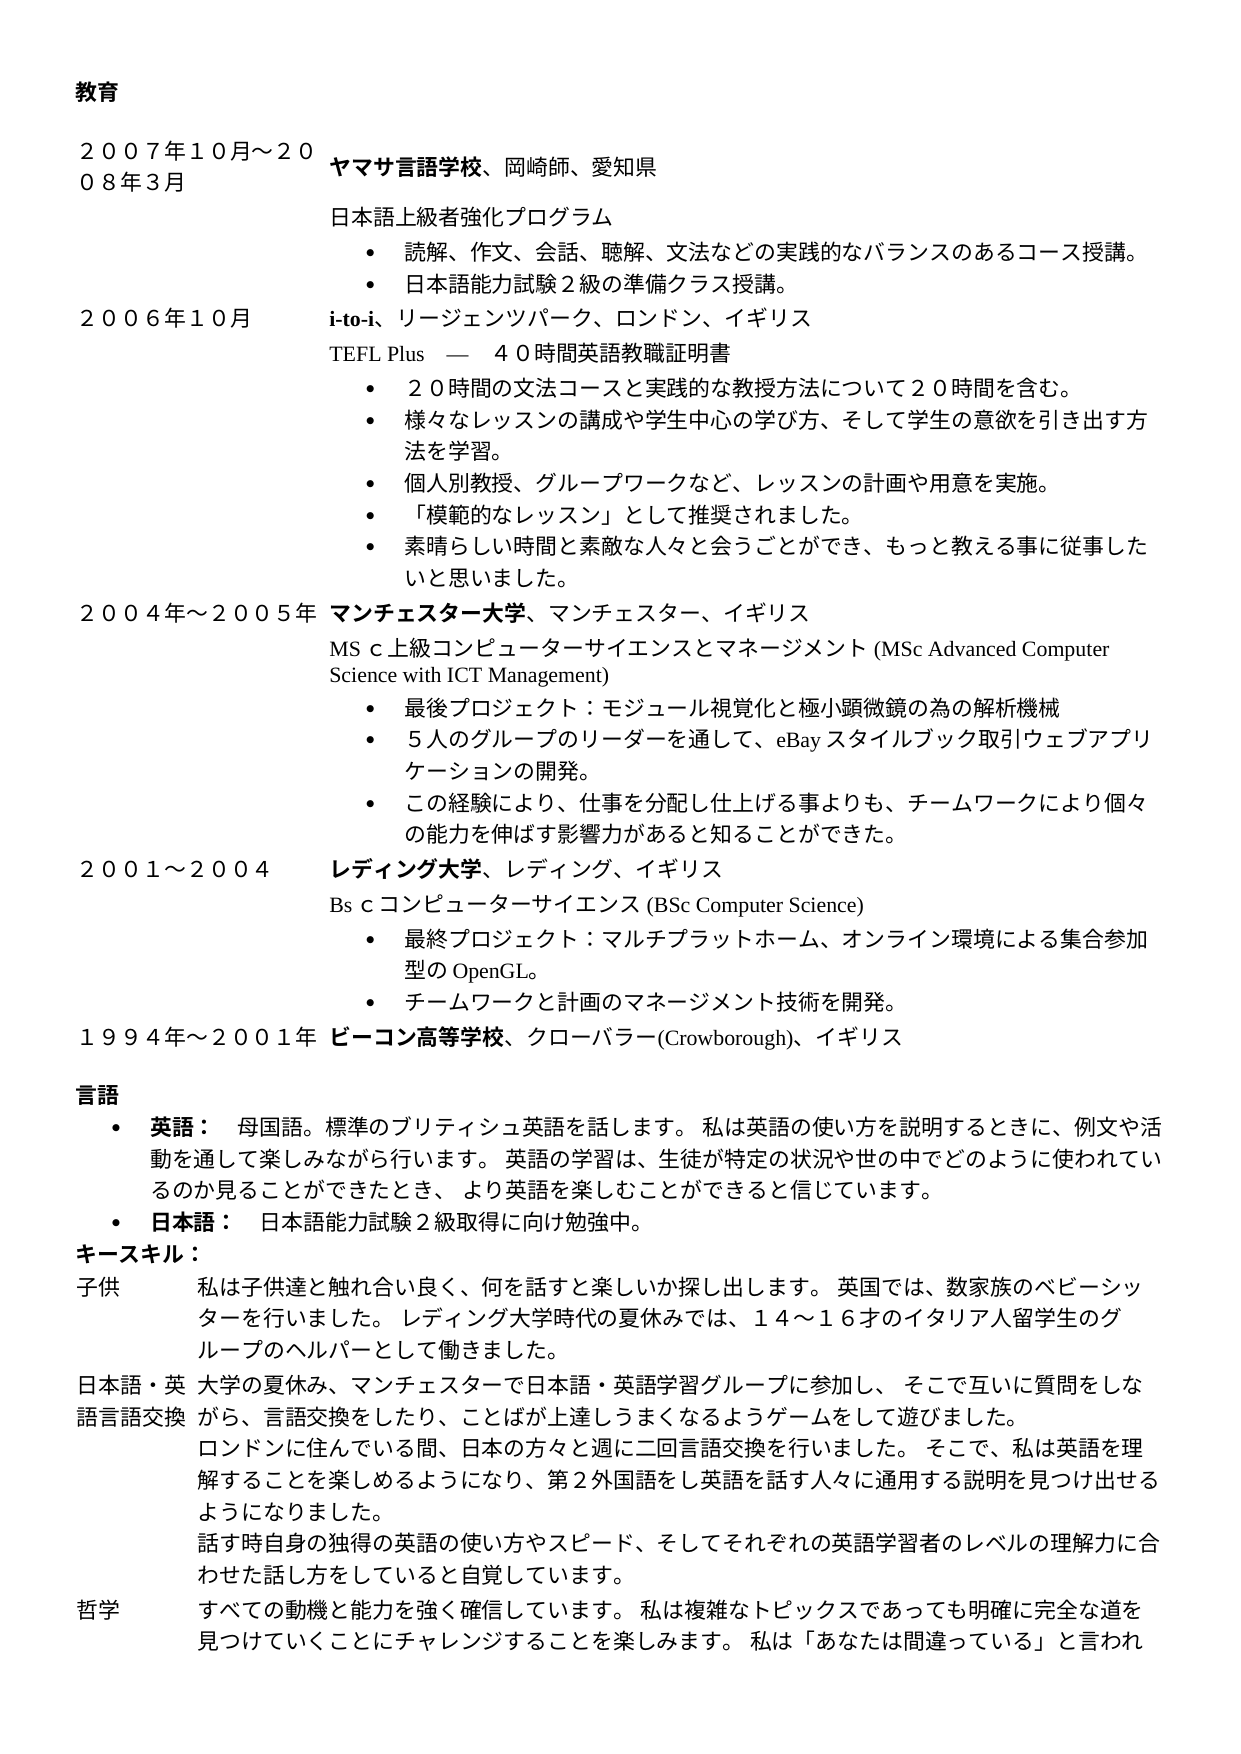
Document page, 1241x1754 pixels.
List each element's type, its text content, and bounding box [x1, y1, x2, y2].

table_cell すべての動機と能力を強く確信しています。 私は複雑なトピックスであっても明確に完全な道を見つけていくことにチャレンジすることを楽しみます。 私は「あなたは間違っている」と言われ [196, 1591, 1165, 1658]
table_cell ２００１～２００４ [75, 851, 327, 885]
text キースキル： [75, 1237, 1165, 1268]
table_cell 日本語・英語言語交換 [75, 1366, 196, 1591]
text 言語 [75, 1053, 1165, 1110]
list 日本語： 日本語能力試験２級取得に向け勉強中。 [112, 1205, 1165, 1237]
table_cell i-to-i、リージェンツパーク、ロンドン、イギリス [328, 300, 1165, 335]
table_cell ビーコン高等学校、クローバラー(Crowborough)、イギリス [328, 1018, 1165, 1053]
table_cell [75, 370, 327, 594]
table_header ヤマサ言語学校、岡崎師、愛知県 [328, 132, 1165, 199]
table_cell 読解、作文、会話、聴解、文法などの実践的なバランスのあるコース授講。 日本語能力試験２級の準備クラス授講。 [328, 234, 1165, 300]
text 教育 [75, 75, 1165, 107]
table_cell 日本語上級者強化プログラム [328, 199, 1165, 233]
table_cell 最後プロジェクト：モジュール視覚化と極小顕微鏡の為の解析機械 ５人のグループのリーダーを通して、eBayスタイルブック取引ウェブアプリケーションの開発。 この経験により、仕事を分配し仕上げる事よりも、チームワークにより個々の能力を伸ばす影響力があると知ることができた。 [328, 689, 1165, 851]
table_header 私は子供達と触れ合い良く、何を話すと楽しいか探し出します。 英国では、数家族のベビーシッターを行いました。 レディング大学時代の夏休みでは、１４～１６才のイタリア人留学生のグループのヘルパーとして働きました。 [196, 1268, 1165, 1366]
table_cell 哲学 [75, 1591, 196, 1658]
table_cell [75, 199, 327, 233]
list 英語： 母国語。標準のブリティシュ英語を話します。 私は英語の使い方を説明するときに、例文や活動を通して楽しみながら行います。 英語の学習は、生徒が特定の状況や世の中でどのように使われているのか見ることができたとき、 より英語を楽しむことができると信じています。 [112, 1110, 1165, 1205]
table_cell ２００４年～２００５年 [75, 594, 327, 629]
table_cell [75, 689, 327, 851]
table_header 子供 [75, 1268, 196, 1366]
table_cell ２００６年１０月 [75, 300, 327, 335]
table_cell マンチェスター大学、マンチェスター、イギリス [328, 594, 1165, 629]
table_cell 最終プロジェクト：マルチプラットホーム、オンライン環境による集合参加型のOpenGL。 チームワークと計画のマネージメント技術を開発。 [328, 920, 1165, 1018]
table_cell [75, 335, 327, 369]
table_cell MSｃ上級コンピューターサイエンスとマネージメント (MSc Advanced Computer Science with ICT Management) [328, 629, 1165, 689]
table_cell [75, 920, 327, 1018]
table_cell 大学の夏休み、マンチェスターで日本語・英語学習グループに参加し、 そこで互いに質問をしながら、言語交換をしたり、ことばが上達しうまくなるようゲームをして遊びました。 ロンドンに住んでいる間、日本の方々と週に二回言語交換を行いました。 そこで、私は英語を理解することを楽しめるようになり、第２外国語をし英語を話す人々に通用する説明を見つけ出せるようになりました。 話す時自身の独得の英語の使い方やスピード、そしてそれぞれの英語学習者のレベルの理解力に合わせた話し方をしていると自覚しています。 [196, 1366, 1165, 1591]
table_cell Bsｃコンピューターサイエンス (BSc Computer Science) [328, 885, 1165, 920]
table_cell １９９４年～２００１年 [75, 1018, 327, 1053]
table_header ２００７年１０月～２００８年３月 [75, 132, 327, 199]
table_cell ２０時間の文法コースと実践的な教授方法について２０時間を含む。 様々なレッスンの講成や学生中心の学び方、そして学生の意欲を引き出す方法を学習。 個人別教授、グループワークなど、レッスンの計画や用意を実施。 「模範的なレッスン」として推奨されました。 素晴らしい時間と素敵な人々と会うごとができ、もっと教える事に従事したいと思いました。 [328, 370, 1165, 594]
table_cell [75, 234, 327, 300]
table_cell レディング大学、レディング、イギリス [328, 851, 1165, 885]
table_cell [75, 885, 327, 920]
table_cell TEFL Plus ― ４０時間英語教職証明書 [328, 335, 1165, 369]
table_cell [75, 629, 327, 689]
